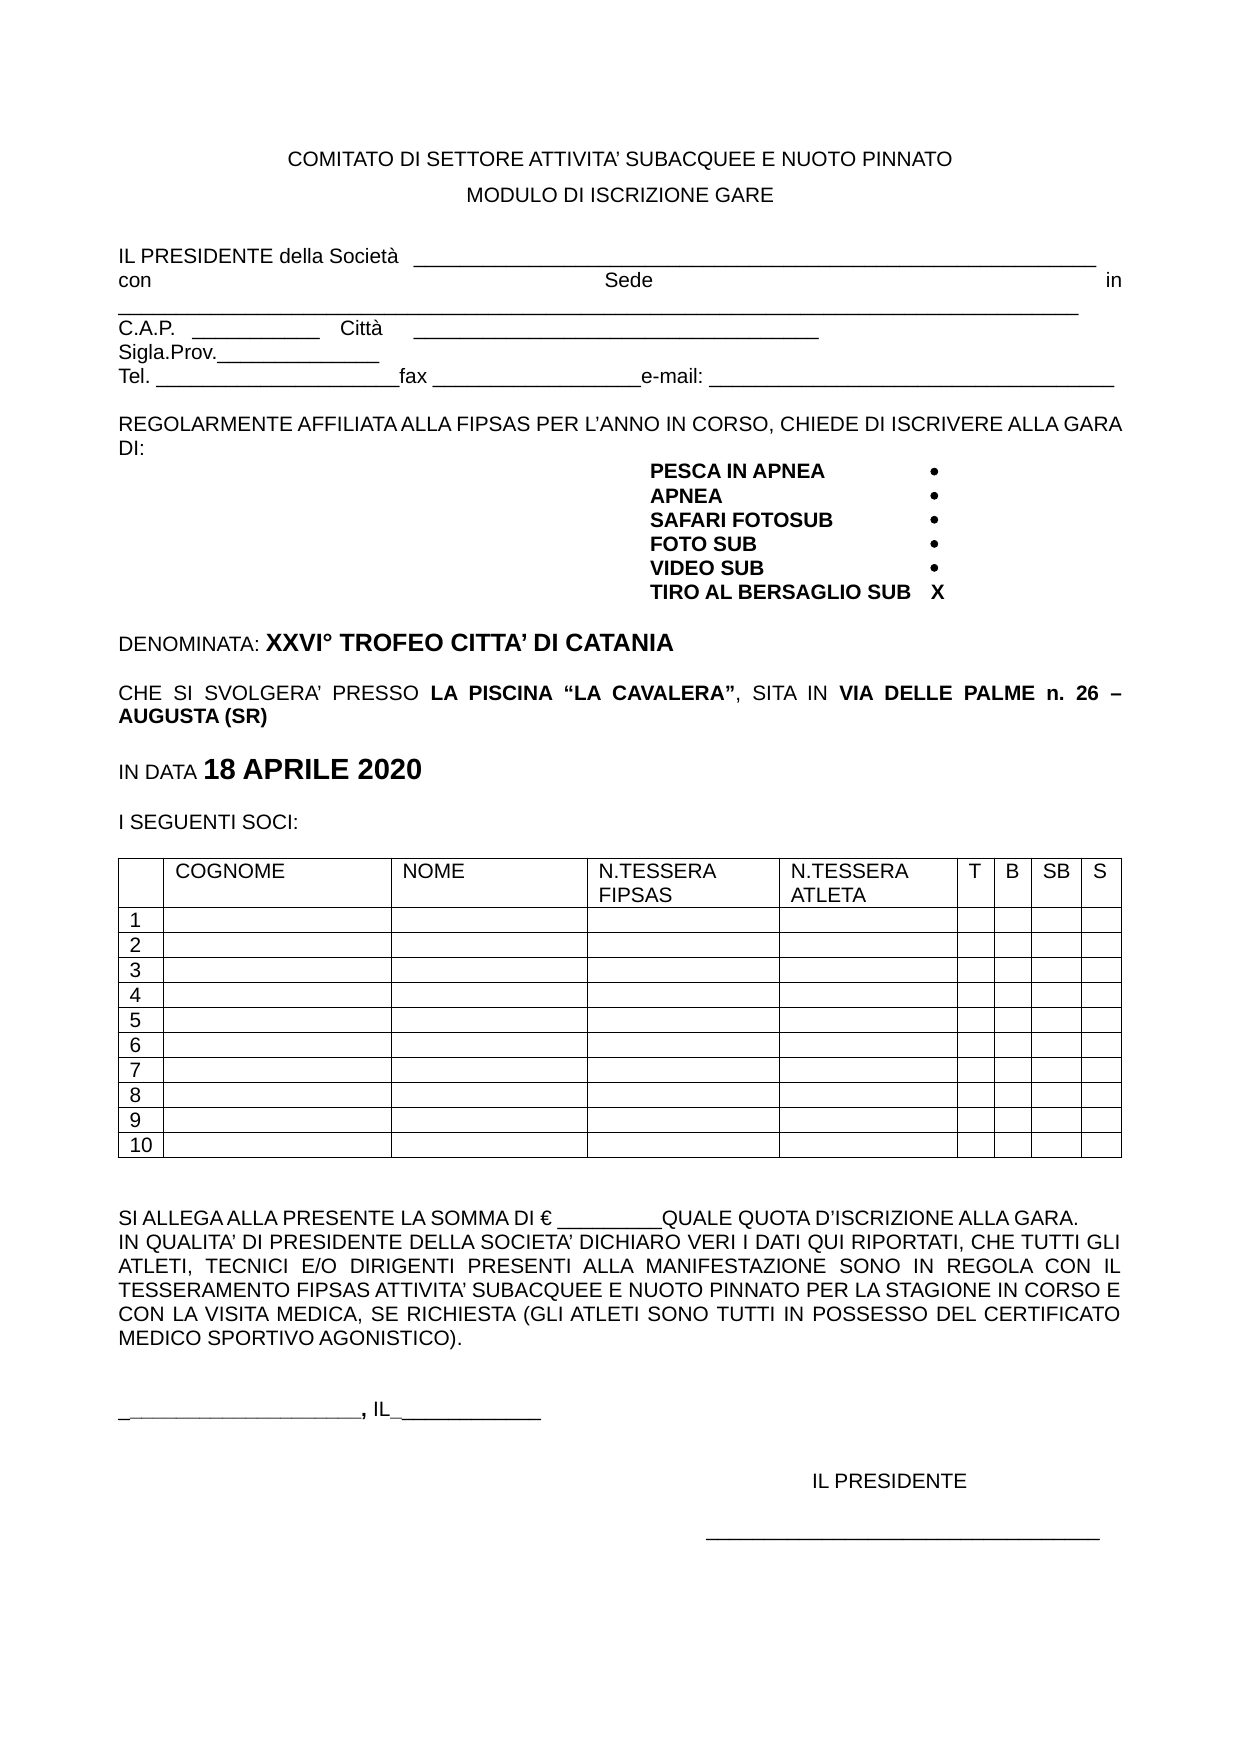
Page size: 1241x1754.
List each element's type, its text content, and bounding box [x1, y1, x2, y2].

table_cell [392, 1133, 587, 1157]
table_cell [1032, 1108, 1081, 1132]
table_cell 10 [119, 1133, 163, 1157]
table_cell [588, 958, 779, 982]
table_cell [995, 983, 1031, 1007]
table_cell [392, 1108, 587, 1132]
table_cell [1082, 1033, 1121, 1057]
table_cell [995, 1008, 1031, 1032]
table_cell [588, 933, 779, 957]
table_cell [164, 933, 391, 957]
text CHE SI SVOLGERA’ PRESSO LA PISCINA “LA CAVALERA”, SITA IN VIA DELLE PALME n. 26 – AUGUSTA (SR) [118, 680, 1122, 728]
table_header [119, 859, 163, 907]
table_cell [392, 983, 587, 1007]
table_cell [780, 983, 957, 1007]
table_header N.TESSERA ATLETA [780, 859, 957, 907]
table_cell [1032, 1058, 1081, 1082]
table_cell [588, 1108, 779, 1132]
table_cell 8 [119, 1083, 163, 1107]
text I SEGUENTI SOCI: [118, 810, 1122, 834]
table_cell [995, 1033, 1031, 1057]
text REGOLARMENTE AFFILIATA ALLA FIPSAS PER L’ANNO IN CORSO, CHIEDE DI ISCRIVERE ALLA GARA DI: [118, 411, 1122, 459]
table_cell [995, 958, 1031, 982]
table_cell [780, 1133, 957, 1157]
table_cell [1082, 933, 1121, 957]
table_cell [958, 908, 994, 932]
table_cell [588, 1058, 779, 1082]
table_cell [588, 983, 779, 1007]
table_cell [780, 1008, 957, 1032]
table_cell [392, 958, 587, 982]
table_cell [588, 1133, 779, 1157]
table_cell [958, 1008, 994, 1032]
table_cell [1082, 1133, 1121, 1157]
text Tel. _____________________fax __________________e-mail: ___________________________________ [118, 363, 1122, 387]
table_cell [995, 1108, 1031, 1132]
table_cell [780, 1108, 957, 1132]
table_cell [164, 908, 391, 932]
table_cell 4 [119, 983, 163, 1007]
text SAFARI FOTOSUB  [118, 507, 1122, 532]
table_cell [958, 958, 994, 982]
table_cell [1032, 1008, 1081, 1032]
text TIRO AL BERSAGLIO SUB X [118, 580, 1122, 604]
text MODULO DI ISCRIZIONE GARE [118, 183, 1122, 207]
text IN QUALITA’ DI PRESIDENTE DELLA SOCIETA’ DICHIARO VERI I DATI QUI RIPORTATI, CHE TUTTI GLI ATLETI, TECNICI E/O DIRIGENTI PRESENTI ALLA MANIFESTAZIONE SONO IN REGOLA CON IL TESSERAMENTO FIPSAS ATTIVITA’ SUBACQUEE E NUOTO PINNATO PER LA STAGIONE IN CORSO E CON LA VISITA MEDICA, SE RICHIESTA (GLI ATLETI SONO TUTTI IN POSSESSO DEL CERTIFICATO MEDICO SPORTIVO AGONISTICO). [118, 1229, 1122, 1349]
table_cell [995, 908, 1031, 932]
table_cell [392, 1033, 587, 1057]
text IL PRESIDENTE della Società ___________________________________________________________ [118, 244, 1122, 268]
table_cell 5 [119, 1008, 163, 1032]
table_cell 3 [119, 958, 163, 982]
table_header B [995, 859, 1031, 907]
table_cell [164, 1133, 391, 1157]
table_cell [588, 1083, 779, 1107]
text VIDEO SUB  [118, 556, 1122, 580]
table_cell [780, 1058, 957, 1082]
table_cell 2 [119, 933, 163, 957]
table_cell [958, 1133, 994, 1157]
table_header T [958, 859, 994, 907]
text COMITATO DI SETTORE ATTIVITA’ SUBACQUEE E NUOTO PINNATO [118, 147, 1122, 171]
table_cell 6 [119, 1033, 163, 1057]
table_header NOME [392, 859, 587, 907]
table_cell [1082, 1083, 1121, 1107]
table_cell [164, 1033, 391, 1057]
table_cell [1082, 958, 1121, 982]
table_cell [995, 1133, 1031, 1157]
table_cell [1032, 933, 1081, 957]
table_cell [164, 1108, 391, 1132]
table_cell [1032, 1033, 1081, 1057]
table_cell [958, 1033, 994, 1057]
table_cell [958, 933, 994, 957]
table_cell [958, 983, 994, 1007]
table_cell [780, 1083, 957, 1107]
table_cell [995, 1083, 1031, 1107]
table_cell [1082, 1008, 1121, 1032]
table_cell [1082, 1108, 1121, 1132]
table_cell [1032, 1133, 1081, 1157]
text DENOMINATA: XXVI° TROFEO CITTA’ DI CATANIA [118, 628, 1122, 656]
table_header N.TESSERA FIPSAS [588, 859, 779, 907]
table_cell [780, 908, 957, 932]
table_cell [1082, 983, 1121, 1007]
table_cell [780, 1033, 957, 1057]
table_cell [780, 958, 957, 982]
table_cell [1032, 958, 1081, 982]
table_cell [958, 1058, 994, 1082]
table_cell [392, 1083, 587, 1107]
table_header COGNOME [164, 859, 391, 907]
table_cell [588, 1008, 779, 1032]
table_cell [164, 1083, 391, 1107]
text FOTO SUB  [118, 532, 1122, 556]
table_cell [392, 933, 587, 957]
table_cell [392, 1058, 587, 1082]
table_cell [392, 908, 587, 932]
table_cell [164, 1058, 391, 1082]
table_cell [588, 1033, 779, 1057]
table_cell 7 [119, 1058, 163, 1082]
table_cell [164, 958, 391, 982]
table_cell [780, 933, 957, 957]
table_cell [958, 1083, 994, 1107]
text C.A.P. ___________ Città ___________________________________ Sigla.Prov.______________ [118, 316, 1122, 363]
table_cell [995, 933, 1031, 957]
text PESCA IN APNEA  [118, 459, 1122, 483]
table_cell [164, 1008, 391, 1032]
table_cell [164, 983, 391, 1007]
table_cell [588, 908, 779, 932]
table_cell [392, 1008, 587, 1032]
table_cell [1082, 1058, 1121, 1082]
table_cell 9 [119, 1108, 163, 1132]
table_cell 1 [119, 908, 163, 932]
text IL PRESIDENTE [118, 1469, 1122, 1493]
text IN DATA 18 APRILE 2020 [118, 752, 1122, 786]
table_header SB [1032, 859, 1081, 907]
table_cell [958, 1108, 994, 1132]
text _____________________, IL_____________ [118, 1397, 1122, 1421]
text con Sede in ___________________________________________________________________________________ [118, 268, 1122, 316]
table_cell [1032, 983, 1081, 1007]
table_cell [1082, 908, 1121, 932]
table_header S [1082, 859, 1121, 907]
table_cell [1032, 1083, 1081, 1107]
table_cell [1032, 908, 1081, 932]
text APNEA  [118, 483, 1122, 507]
text SI ALLEGA ALLA PRESENTE LA SOMMA DI € _________QUALE QUOTA D’ISCRIZIONE ALLA GARA. [118, 1206, 1122, 1229]
text __________________________________ [118, 1517, 1122, 1541]
table_cell [995, 1058, 1031, 1082]
